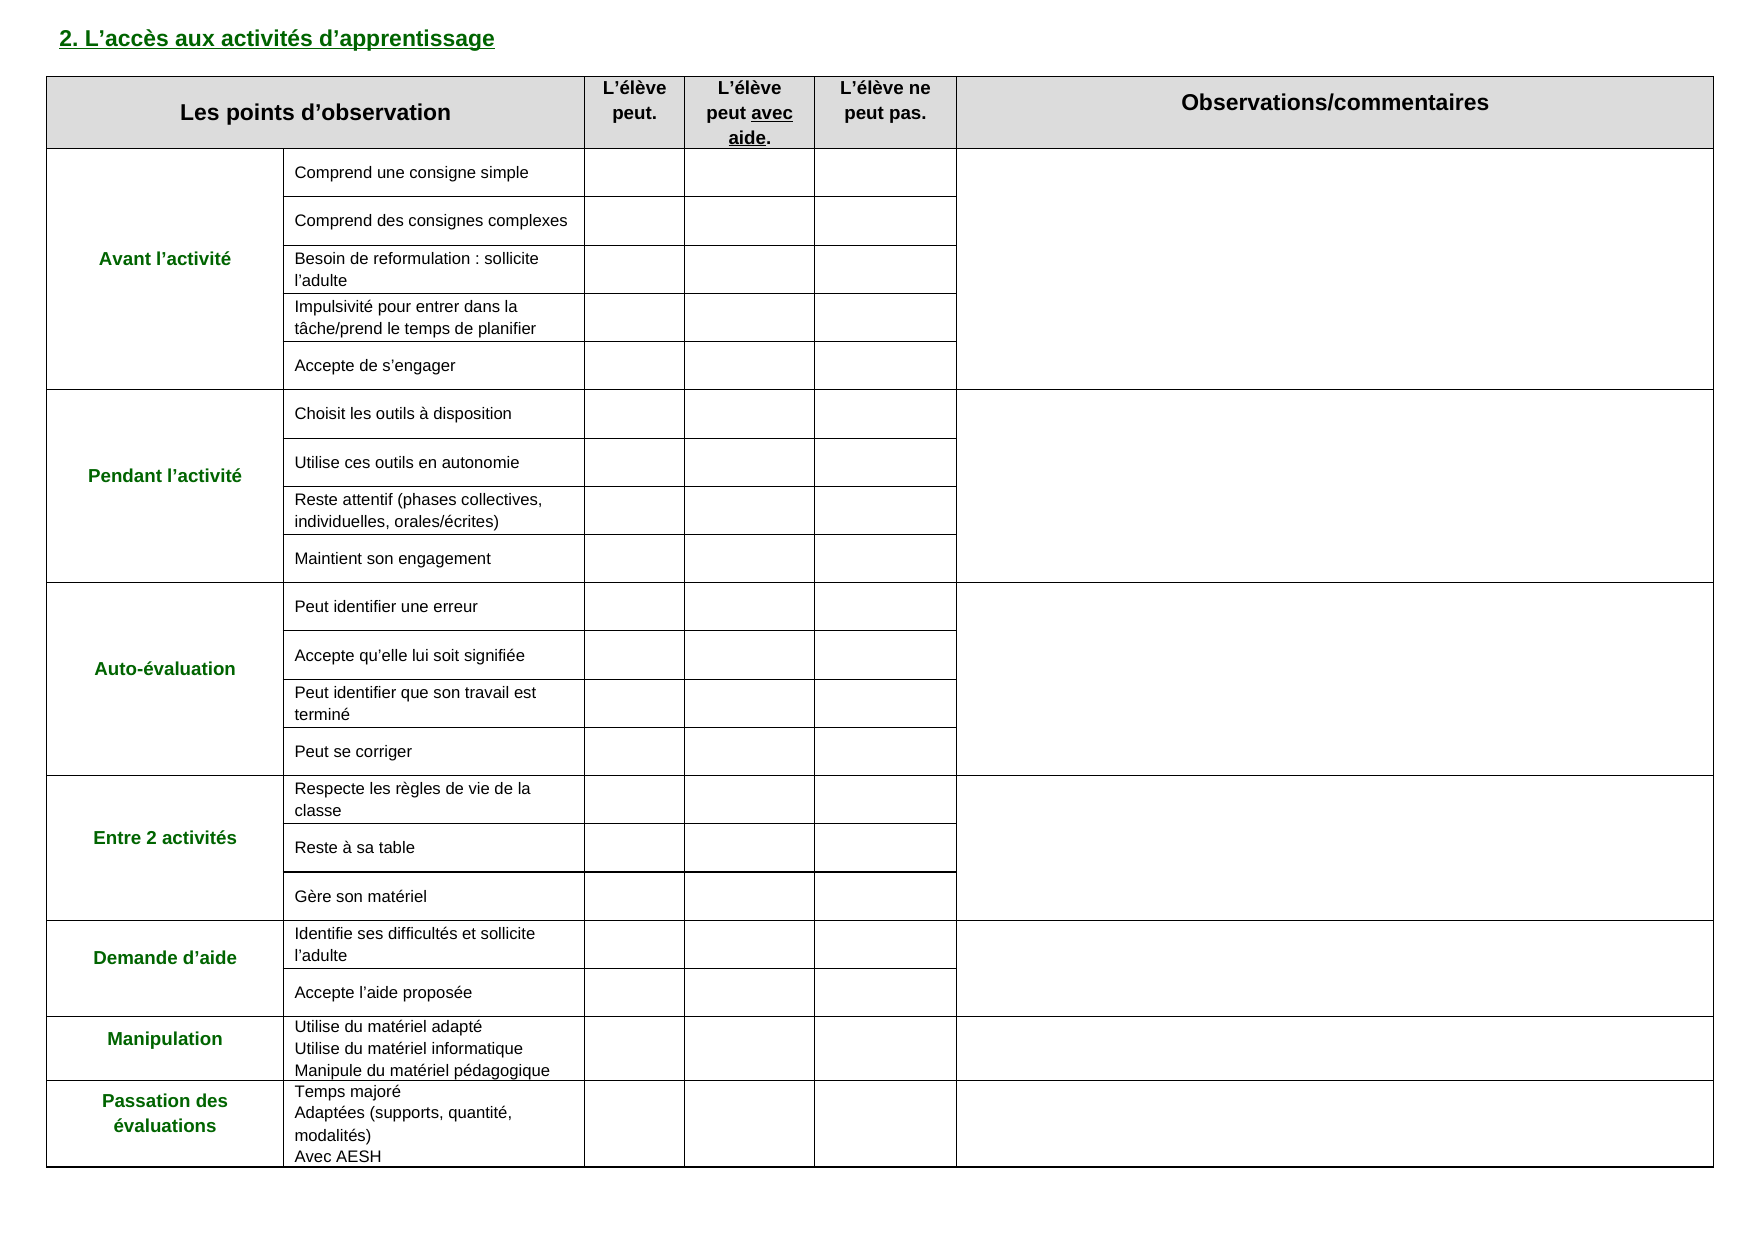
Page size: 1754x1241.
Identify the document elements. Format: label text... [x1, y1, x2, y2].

table_cell [685, 1081, 814, 1166]
table_cell [685, 390, 814, 437]
table_cell [585, 873, 684, 920]
table_cell Demande d’aide [47, 921, 283, 1016]
table_cell [685, 149, 814, 196]
table_cell [585, 824, 684, 871]
table_cell [585, 149, 684, 196]
table_cell [815, 921, 956, 968]
table_cell Maintient son engagement [284, 535, 584, 582]
table_cell [585, 728, 684, 775]
table_cell [585, 294, 684, 341]
table_cell [815, 728, 956, 775]
table_cell Accepte l’aide proposée [284, 969, 584, 1016]
table_cell [585, 583, 684, 630]
table_cell [815, 583, 956, 630]
table_cell [957, 390, 1713, 582]
table_cell Entre 2 activités [47, 776, 283, 920]
table_cell [585, 246, 684, 293]
table_header Les points d’observation [47, 77, 584, 148]
table_cell Comprend des consignes complexes [284, 197, 584, 244]
table_cell [815, 776, 956, 823]
table_cell [685, 824, 814, 871]
table_cell [685, 776, 814, 823]
table_cell [585, 487, 684, 534]
table_cell [815, 824, 956, 871]
table_cell [585, 390, 684, 437]
table_cell [815, 149, 956, 196]
table_cell [685, 487, 814, 534]
table_cell [585, 680, 684, 727]
table_cell [685, 680, 814, 727]
table_cell [585, 439, 684, 486]
table_cell [957, 583, 1713, 775]
table_cell [685, 631, 814, 678]
table_cell [585, 631, 684, 678]
table_cell Gère son matériel [284, 873, 584, 920]
table_cell Temps majoré Adaptées (supports, quantité, modalités) Avec AESH [284, 1081, 584, 1166]
table_cell [815, 680, 956, 727]
table_cell [585, 197, 684, 244]
table_cell [685, 197, 814, 244]
table_cell Utilise ces outils en autonomie [284, 439, 584, 486]
table_cell [957, 1081, 1713, 1166]
table_cell [685, 921, 814, 968]
table_cell [585, 921, 684, 968]
table_cell [815, 1017, 956, 1080]
table_cell [815, 631, 956, 678]
table_cell Reste attentif (phases collectives, individuelles, orales/écrites) [284, 487, 584, 534]
table_cell Peut identifier que son travail est terminé [284, 680, 584, 727]
list 2. L’accès aux activités d’apprentissage [59, 25, 1695, 51]
table_cell Manipulation [47, 1017, 283, 1080]
table_cell [815, 535, 956, 582]
table_cell Comprend une consigne simple [284, 149, 584, 196]
table_header L’élève peut. [585, 77, 684, 148]
table_cell Pendant l’activité [47, 390, 283, 582]
table_cell [685, 969, 814, 1016]
table_cell [685, 246, 814, 293]
table_cell [957, 776, 1713, 920]
table_cell Impulsivité pour entrer dans la tâche/prend le temps de planifier [284, 294, 584, 341]
table_cell [685, 535, 814, 582]
table_cell Respecte les règles de vie de la classe [284, 776, 584, 823]
table_cell [685, 342, 814, 389]
table_cell Identifie ses difficultés et sollicite l’adulte [284, 921, 584, 968]
table_cell [585, 1081, 684, 1166]
table_cell [685, 439, 814, 486]
table_cell [815, 197, 956, 244]
table_cell Choisit les outils à disposition [284, 390, 584, 437]
table_cell [685, 294, 814, 341]
table_cell [585, 342, 684, 389]
table_cell [685, 728, 814, 775]
table_cell Besoin de reformulation : sollicite l’adulte [284, 246, 584, 293]
table_cell [585, 1017, 684, 1080]
table_cell [815, 246, 956, 293]
table_cell Peut identifier une erreur [284, 583, 584, 630]
table_cell [585, 776, 684, 823]
table_cell Accepte de s’engager [284, 342, 584, 389]
table_header L’élève peut avec aide. [685, 77, 814, 148]
table_cell Reste à sa table [284, 824, 584, 871]
table_cell Auto-évaluation [47, 583, 283, 775]
table_header L’élève ne peut pas. [815, 77, 956, 148]
table_cell [685, 583, 814, 630]
table_cell [815, 439, 956, 486]
table_cell Utilise du matériel adapté Utilise du matériel informatique Manipule du matériel pédagogique [284, 1017, 584, 1080]
table_cell [815, 342, 956, 389]
table_cell [957, 1017, 1713, 1080]
table_cell Peut se corriger [284, 728, 584, 775]
table_cell Avant l’activité [47, 149, 283, 389]
table_cell [957, 921, 1713, 1016]
table_cell Accepte qu’elle lui soit signifiée [284, 631, 584, 678]
table_cell [957, 149, 1713, 389]
table_cell [585, 535, 684, 582]
table_cell [585, 969, 684, 1016]
table_cell [685, 1017, 814, 1080]
table_header Observations/commentaires [957, 77, 1713, 148]
table_cell [815, 390, 956, 437]
table_cell [815, 294, 956, 341]
table_cell [815, 873, 956, 920]
table_cell [685, 873, 814, 920]
table_cell Passation des évaluations [47, 1081, 283, 1166]
table_cell [815, 487, 956, 534]
table_cell [815, 1081, 956, 1166]
table_cell [815, 969, 956, 1016]
